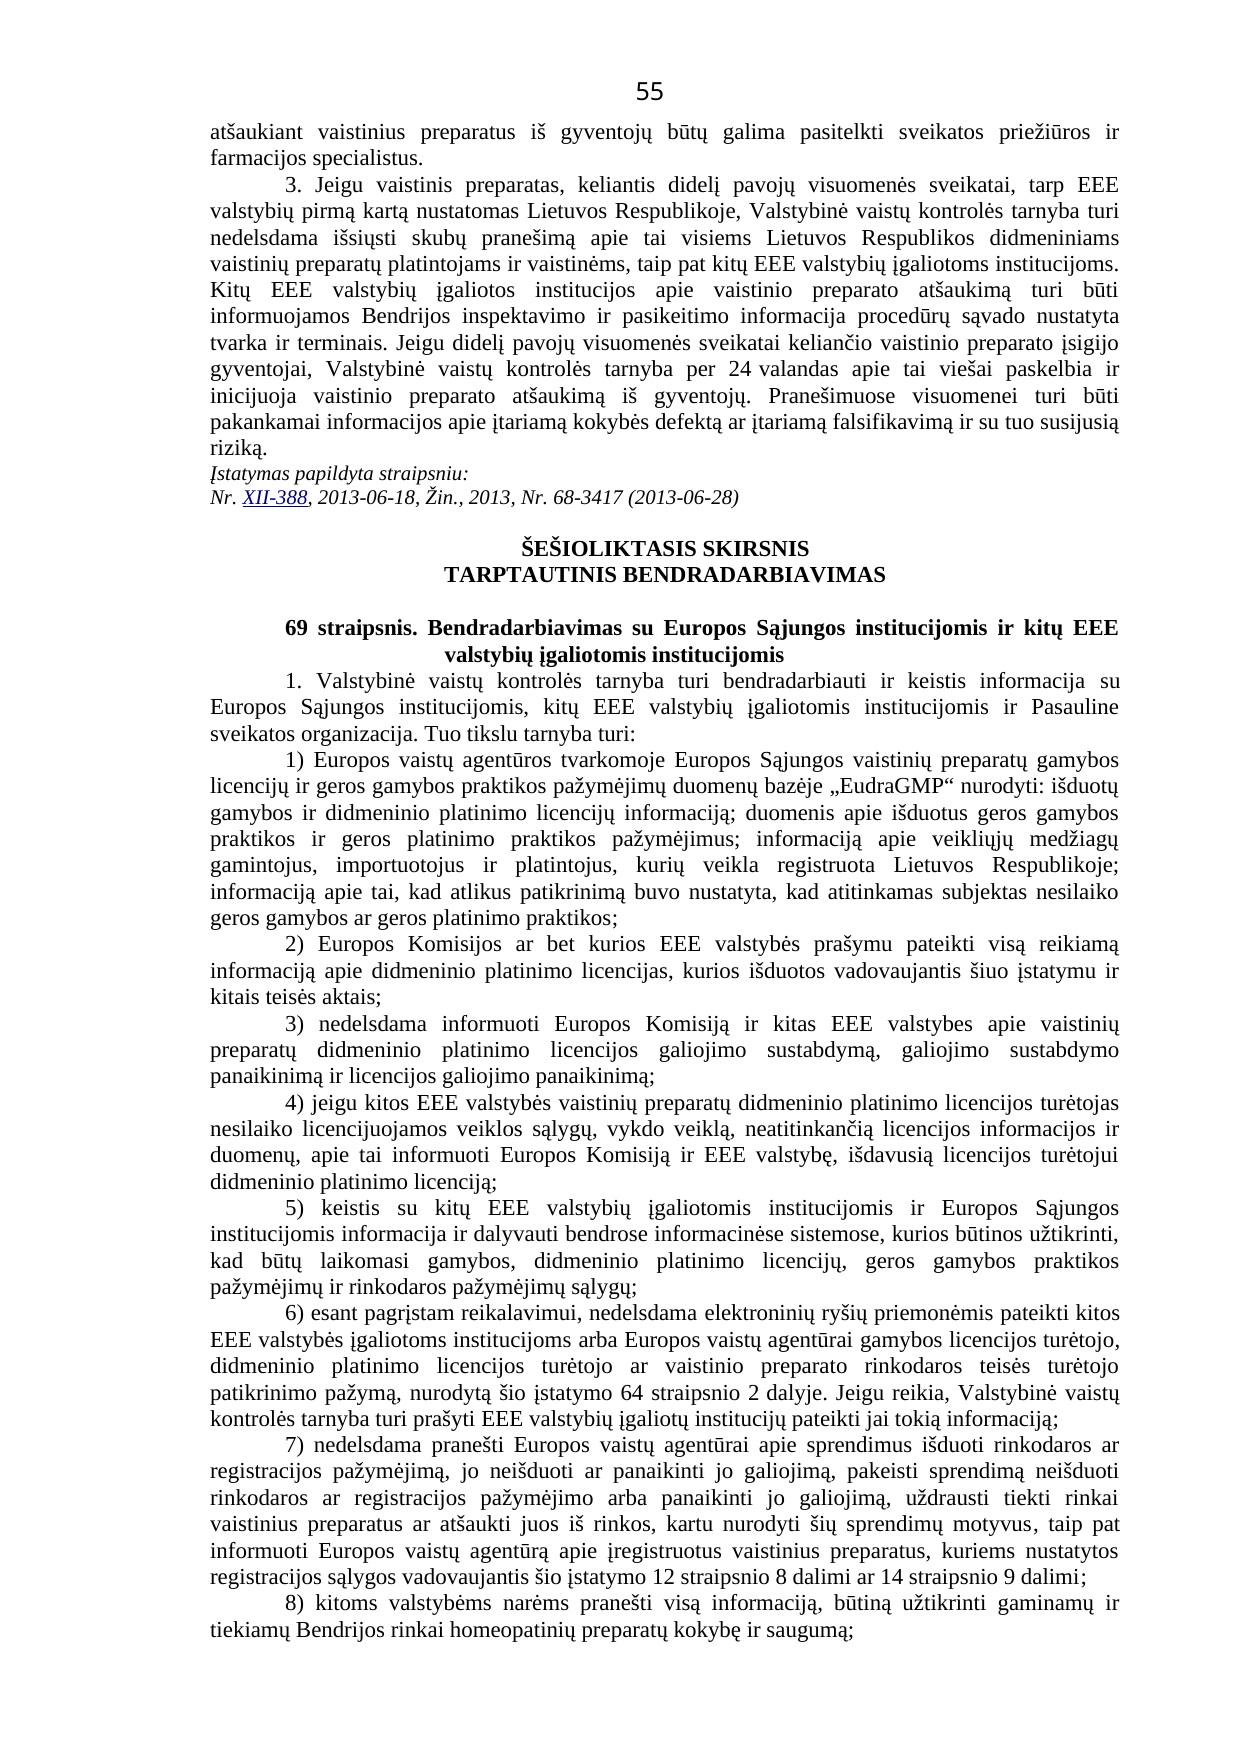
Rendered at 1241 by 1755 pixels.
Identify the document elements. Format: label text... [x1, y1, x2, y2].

subtitle TARPTAUTINIS BENDRADARBIAVIMAS [210, 562, 1120, 588]
text 8) kitoms valstybėms narėms pranešti visą informaciją, būtiną užtikrinti gaminamų ir tiekiamų Bendrijos rinkai homeopatinių preparatų kokybę ir saugumą; [210, 1589, 1120, 1642]
text atšaukiant vaistinius preparatus iš gyventojų būtų galima pasitelkti sveikatos priežiūros ir farmacijos specialistus. [210, 118, 1120, 171]
subtitle ŠEŠIOLIKTASIS SKIRSNIS [210, 535, 1120, 562]
text 2) Europos Komisijos ar bet kurios EEE valstybės prašymu pateikti visą reikiamą informaciją apie didmeninio platinimo licencijas, kurios išduotos vadovaujantis šiuo įstatymu ir kitais teisės aktais; [210, 931, 1120, 1009]
text 3) nedelsdama informuoti Europos Komisiją ir kitas EEE valstybes apie vaistinių preparatų didmeninio platinimo licencijos galiojimo sustabdymą, galiojimo sustabdymo panaikinimą ir licencijos galiojimo panaikinimą; [210, 1009, 1120, 1089]
text 3. Jeigu vaistinis preparatas, keliantis didelį pavojų visuomenės sveikatai, tarp EEE valstybių pirmą kartą nustatomas Lietuvos Respublikoje, Valstybinė vaistų kontrolės tarnyba turi nedelsdama išsiųsti skubų pranešimą apie tai visiems Lietuvos Respublikos didmeniniams vaistinių preparatų platintojams ir vaistinėms, taip pat kitų EEE valstybių įgaliotoms institucijoms. Kitų EEE valstybių įgaliotos institucijos apie vaistinio preparato atšaukimą turi būti informuojamos Bendrijos inspektavimo ir pasikeitimo informacija procedūrų sąvado nustatyta tvarka ir terminais. Jeigu didelį pavojų visuomenės sveikatai keliančio vaistinio preparato įsigijo gyventojai, Valstybinė vaistų kontrolės tarnyba per 24 valandas apie tai viešai paskelbia ir inicijuoja vaistinio preparato atšaukimą iš gyventojų. Pranešimuose visuomenei turi būti pakankamai informacijos apie įtariamą kokybės defektą ar įtariamą falsifikavimą ir su tuo susijusią riziką. [210, 171, 1120, 461]
text 1) Europos vaistų agentūros tvarkomoje Europos Sąjungos vaistinių preparatų gamybos licencijų ir geros gamybos praktikos pažymėjimų duomenų bazėje „EudraGMP“ nurodyti: išduotų gamybos ir didmeninio platinimo licencijų informaciją; duomenis apie išduotus geros gamybos praktikos ir geros platinimo praktikos pažymėjimus; informaciją apie veikliųjų medžiagų gamintojus, importuotojus ir platintojus, kurių veikla registruota Lietuvos Respublikoje; informaciją apie tai, kad atlikus patikrinimą buvo nustatyta, kad atitinkamas subjektas nesilaiko geros gamybos ar geros platinimo praktikos; [210, 746, 1120, 931]
text 5) keistis su kitų EEE valstybių įgaliotomis institucijomis ir Europos Sąjungos institucijomis informacija ir dalyvauti bendrose informacinėse sistemose, kurios būtinos užtikrinti, kad būtų laikomasi gamybos, didmeninio platinimo licencijų, geros gamybos praktikos pažymėjimų ir rinkodaros pažymėjimų sąlygų; [210, 1194, 1120, 1299]
text 4) jeigu kitos EEE valstybės vaistinių preparatų didmeninio platinimo licencijos turėtojas nesilaiko licencijuojamos veiklos sąlygų, vykdo veiklą, neatitinkančią licencijos informacijos ir duomenų, apie tai informuoti Europos Komisiją ir EEE valstybę, išdavusią licencijos turėtojui didmeninio platinimo licenciją; [210, 1089, 1120, 1194]
text 1. Valstybinė vaistų kontrolės tarnyba turi bendradarbiauti ir keistis informacija su Europos Sąjungos institucijomis, kitų EEE valstybių įgaliotomis institucijomis ir Pasauline sveikatos organizacija. Tuo tikslu tarnyba turi: [210, 667, 1120, 746]
text Įstatymas papildyta straipsniu: [210, 461, 1120, 485]
text 7) nedelsdama pranešti Europos vaistų agentūrai apie sprendimus išduoti rinkodaros ar registracijos pažymėjimą, jo neišduoti ar panaikinti jo galiojimą, pakeisti sprendimą neišduoti rinkodaros ar registracijos pažymėjimo arba panaikinti jo galiojimą, uždrausti tiekti rinkai vaistinius preparatus ar atšaukti juos iš rinkos, kartu nurodyti šių sprendimų motyvus, taip pat informuoti Europos vaistų agentūrą apie įregistruotus vaistinius preparatus, kuriems nustatytos registracijos sąlygos vadovaujantis šio įstatymo 12 straipsnio 8 dalimi ar 14 straipsnio 9 dalimi; [210, 1431, 1120, 1589]
text Nr. XII-388, 2013-06-18, Žin., 2013, Nr. 68-3417 (2013-06-28) [210, 485, 1120, 509]
text 69 straipsnis. Bendradarbiavimas su Europos Sąjungos institucijomis ir kitų EEE valstybių įgaliotomis institucijomis [285, 614, 1120, 667]
text 6) esant pagrįstam reikalavimui, nedelsdama elektroninių ryšių priemonėmis pateikti kitos EEE valstybės įgaliotoms institucijoms arba Europos vaistų agentūrai gamybos licencijos turėtojo, didmeninio platinimo licencijos turėtojo ar vaistinio preparato rinkodaros teisės turėtojo patikrinimo pažymą, nurodytą šio įstatymo 64 straipsnio 2 dalyje. Jeigu reikia, Valstybinė vaistų kontrolės tarnyba turi prašyti EEE valstybių įgaliotų institucijų pateikti jai tokią informaciją; [210, 1299, 1120, 1431]
